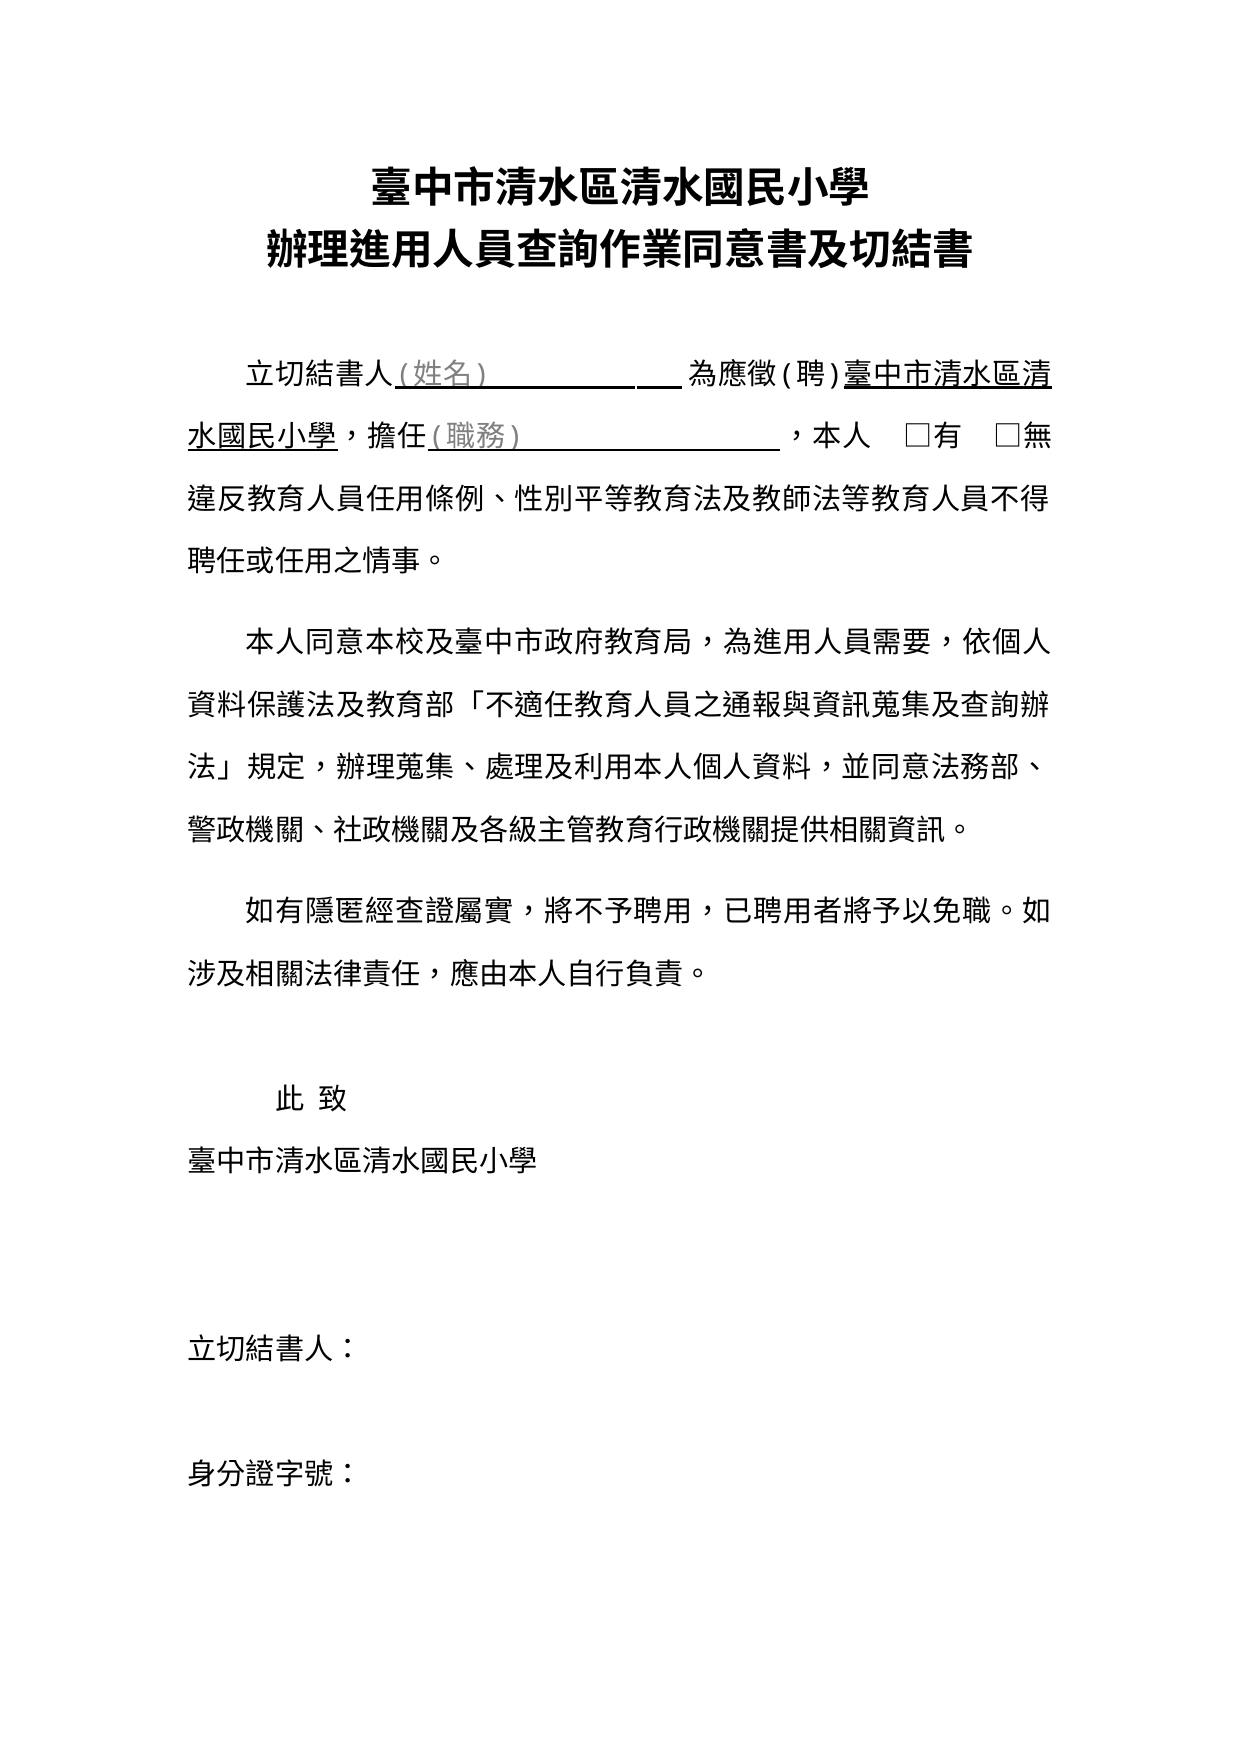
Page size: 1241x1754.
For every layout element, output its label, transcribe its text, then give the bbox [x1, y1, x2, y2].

text 臺中市清水區清水國民小學 [187, 142, 1053, 205]
text 辦理進用人員查詢作業同意書及切結書 [187, 205, 1053, 267]
text 如有隱匿經查證屬實，將不予聘用，已聘用者將予以免職。如涉及相關法律責任，應由本人自行負責。 [187, 867, 1053, 992]
text 立切結書人(姓名) 為應徵(聘)臺中市清水區清水國民小學，擔任(職務) ，本人 □有 □無 違反教育人員任用條例、性別平等教育法及教師法等教育人員不得聘任或任用之情事。 [187, 330, 1053, 580]
text 身分證字號： [187, 1430, 1053, 1492]
text 立切結書人： [187, 1305, 1053, 1367]
text 本人同意本校及臺中市政府教育局，為進用人員需要，依個人資料保護法及教育部「不適任教育人員之通報與資訊蒐集及查詢辦法」規定，辦理蒐集、處理及利用本人個人資料，並同意法務部、警政機關、社政機關及各級主管教育行政機關提供相關資訊。 [187, 598, 1053, 848]
text 此 致 [187, 1055, 1053, 1117]
text 臺中市清水區清水國民小學 [187, 1117, 1053, 1180]
